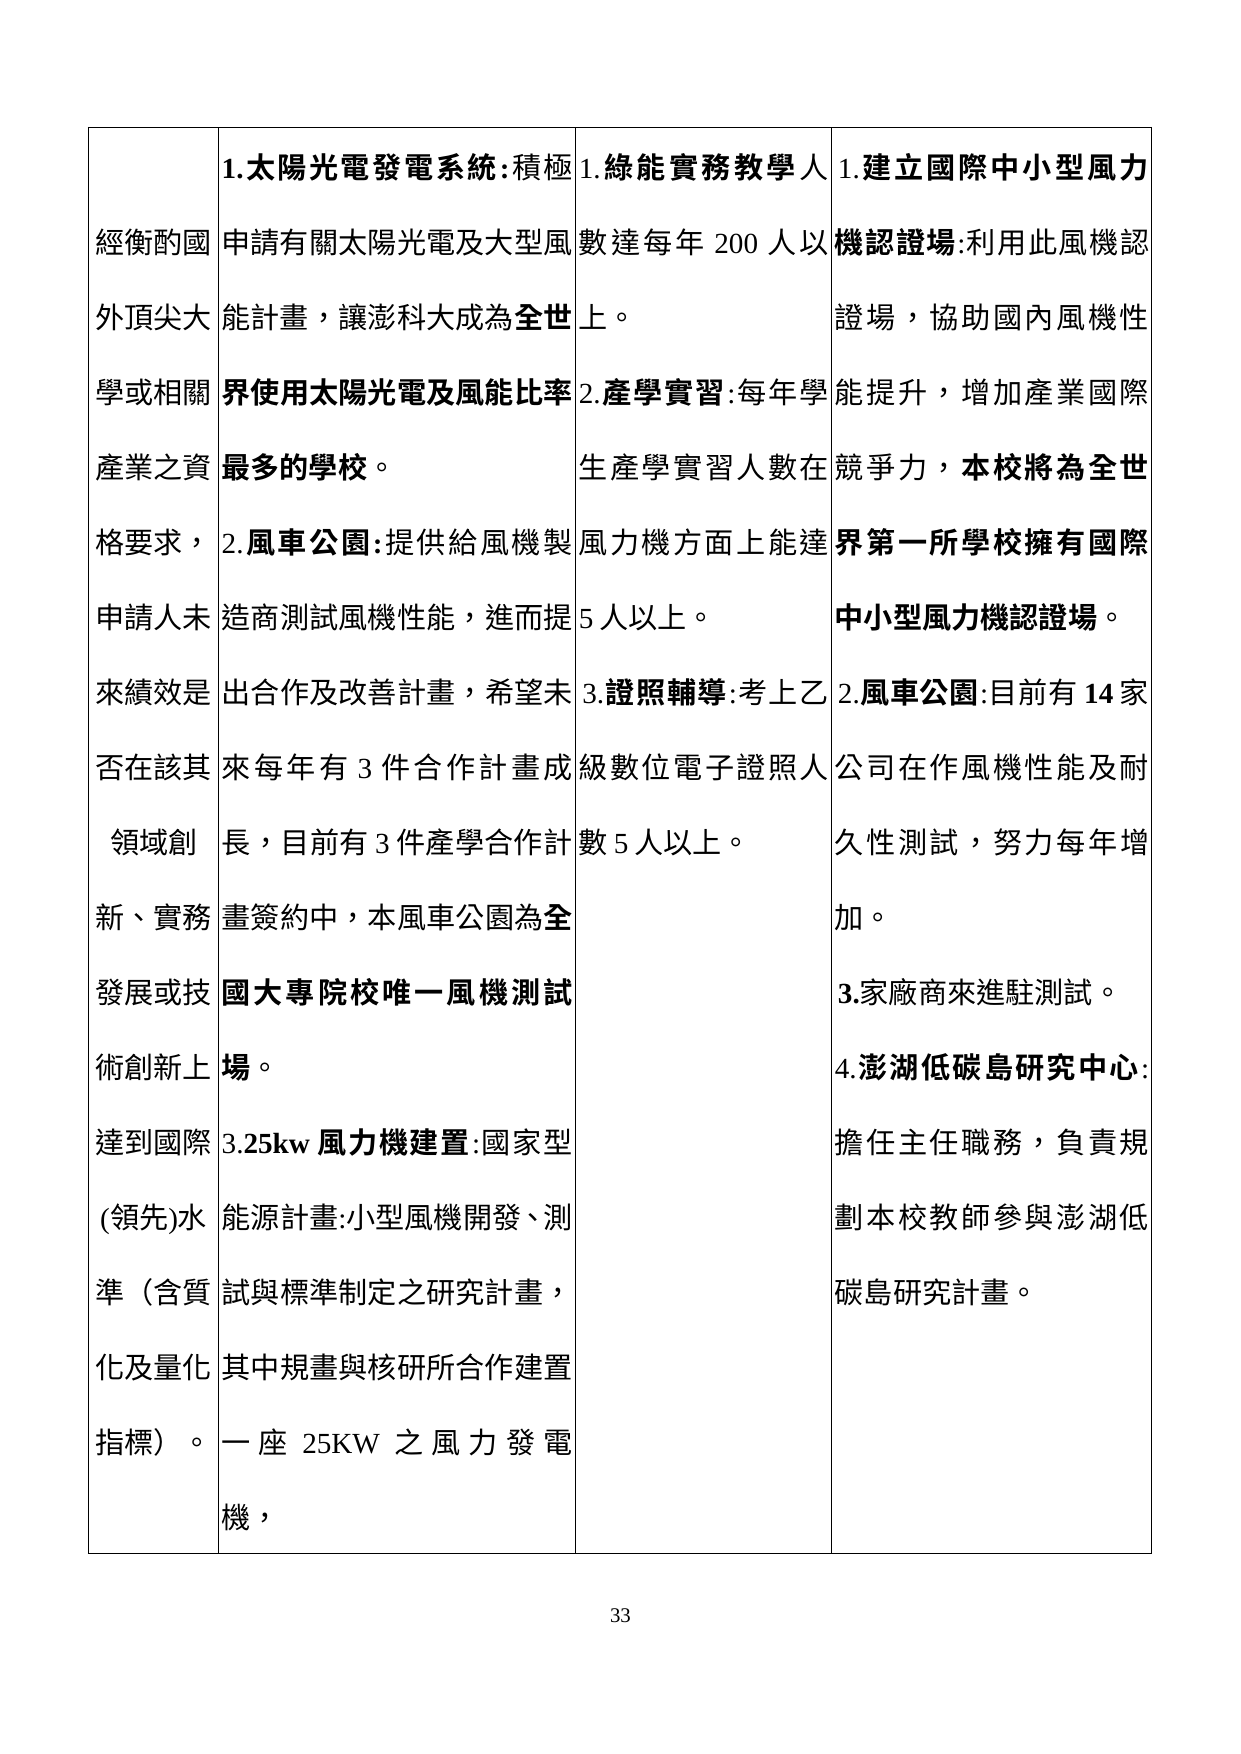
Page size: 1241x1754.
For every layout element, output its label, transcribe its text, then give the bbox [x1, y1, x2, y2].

table_cell 1.建立國際中小型風力機認證場:利用此風機認證場，協助國內風機性能提升，增加產業國際競爭力，本校將為全世界第一所學校擁有國際中小型風力機認證場。 2.風車公園:目前有14家公司在作風機性能及耐久性測試，努力每年增加。 3.家廠商來進駐測試。 4.澎湖低碳島研究中心:擔任主任職務，負責規劃本校教師參與澎湖低碳島研究計畫。 [832, 128, 1151, 1553]
table_cell 1.綠能實務教學人數達每年200人以上。 2.產學實習:每年學生產學實習人數在風力機方面上能達5人以上。 3.證照輔導:考上乙級數位電子證照人數5人以上。 [576, 128, 831, 1553]
table_cell 1.太陽光電發電系統:積極申請有關太陽光電及大型風能計畫，讓澎科大成為全世界使用太陽光電及風能比率最多的學校。 2.風車公園:提供給風機製造商測試風機性能，進而提出合作及改善計畫，希望未來每年有3件合作計畫成長，目前有3件產學合作計畫簽約中，本風車公園為全國大專院校唯一風機測試場。 3.25kw風力機建置:國家型能源計畫:小型風機開發、測試與標準制定之研究計畫，其中規畫與核研所合作建置一座25KW之風力發電機， [219, 128, 575, 1553]
table_cell 經衡酌國外頂尖大學或相關產業之資格要求，申請人未來績效是否在該其領域創新、實務發展或技術創新上達到國際(領先)水準（含質化及量化指標）。 [89, 128, 218, 1553]
